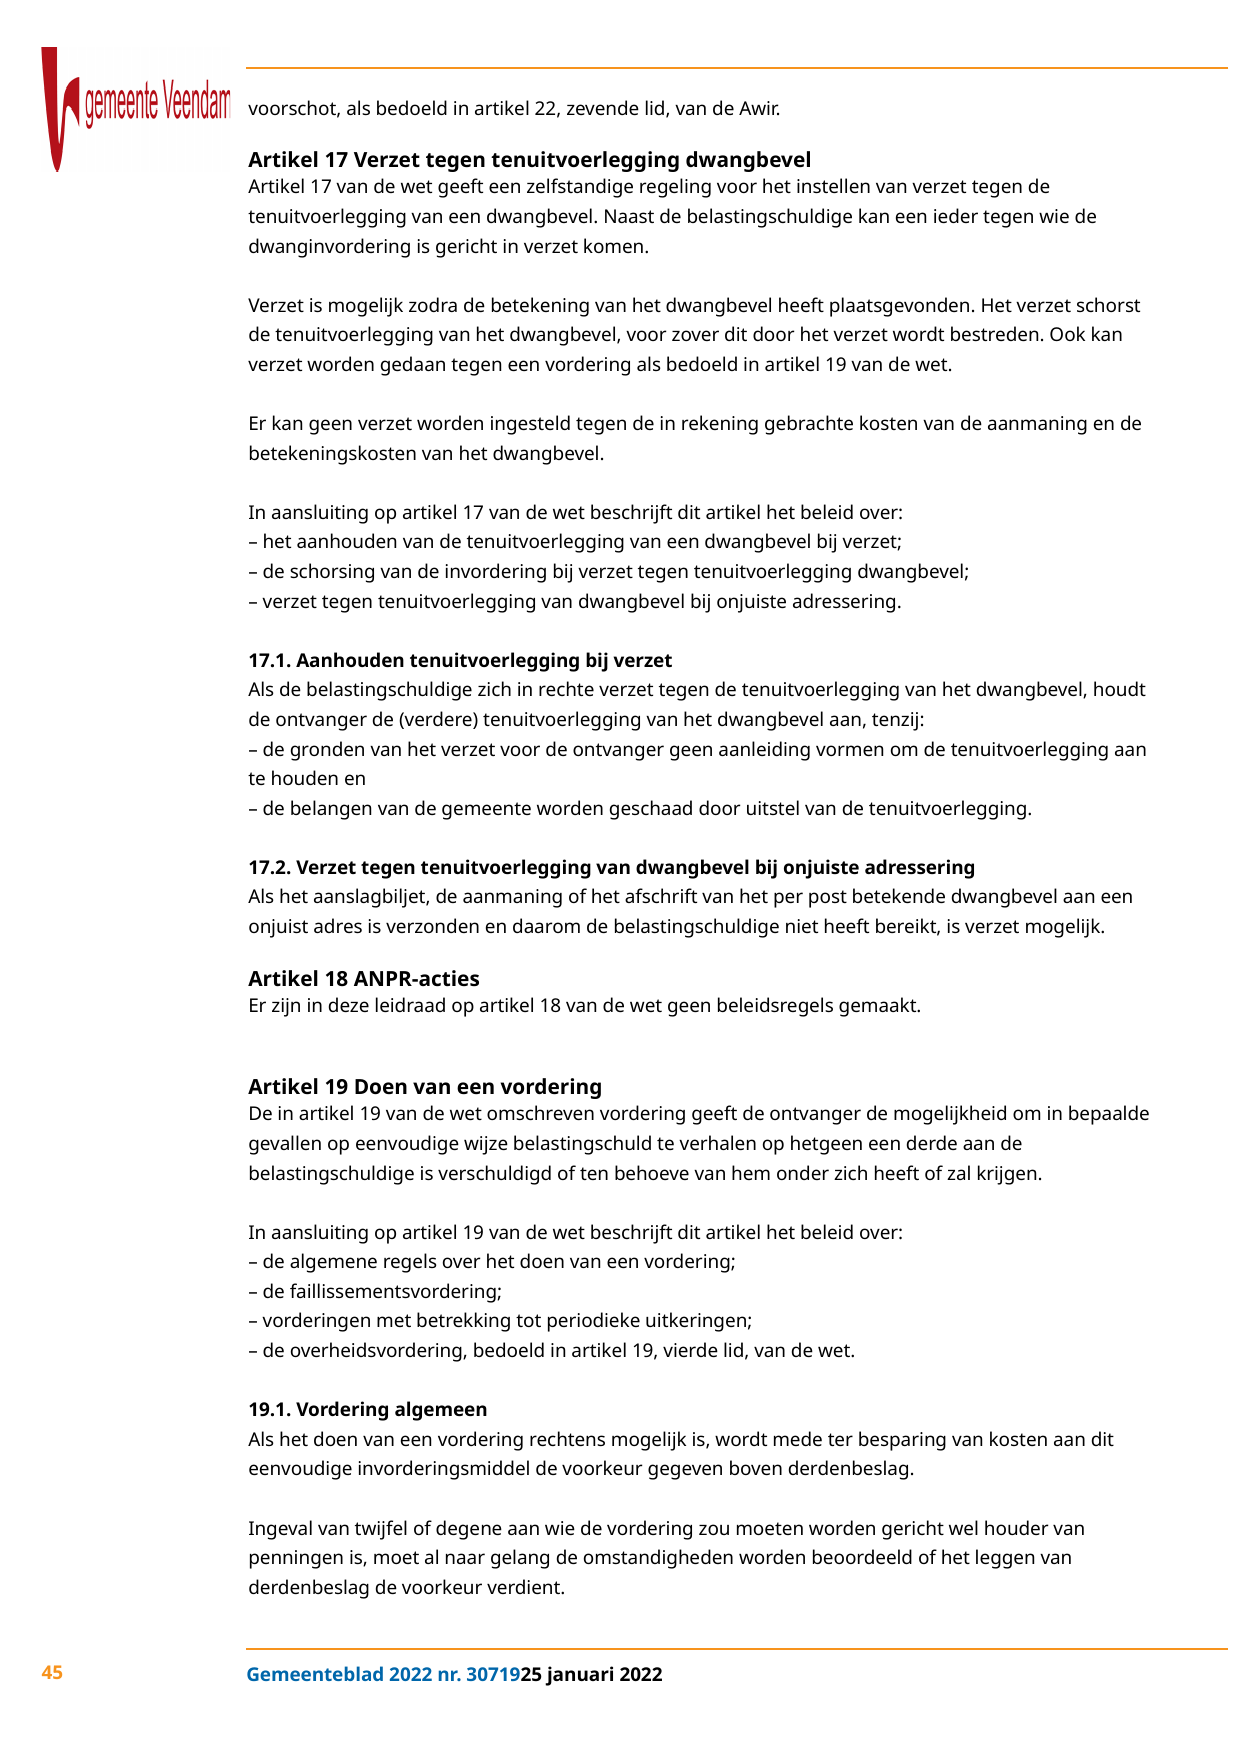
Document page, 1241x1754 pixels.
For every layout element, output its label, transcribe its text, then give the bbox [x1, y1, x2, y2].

text De in artikel 19 van de wet omschreven vordering geeft de ontvanger de mogelijkheid om in bepaalde gevallen op eenvoudige wijze belastingschuld te verhalen op hetgeen een derde aan de belastingschuldige is verschuldigd of ten behoeve van hem onder zich heeft of zal krijgen. [248, 1101, 1152, 1185]
text 17.2. Verzet tegen tenuitvoerlegging van dwangbevel bij onjuiste adressering [248, 854, 1152, 880]
text – de schorsing van de invordering bij verzet tegen tenuitvoerlegging dwangbevel; [248, 558, 1152, 584]
text Artikel 17 Verzet tegen tenuitvoerlegging dwangbevel [248, 145, 1152, 174]
text 19.1. Vordering algemeen [248, 1396, 1152, 1422]
text Als het aanslagbiljet, de aanmaning of het afschrift van het per post betekende dwangbevel aan een onjuist adres is verzonden en daarom de belastingschuldige niet heeft bereikt, is verzet mogelijk. [248, 884, 1152, 939]
text – verzet tegen tenuitvoerlegging van dwangbevel bij onjuiste adressering. [248, 588, 1152, 613]
text In aansluiting op artikel 19 van de wet beschrijft dit artikel het beleid over: [248, 1219, 1152, 1244]
text – vorderingen met betrekking tot periodieke uitkeringen; [248, 1308, 1152, 1333]
text Er kan geen verzet worden ingesteld tegen de in rekening gebrachte kosten van de aanmaning en de betekeningskosten van het dwangbevel. [248, 410, 1152, 466]
text – de algemene regels over het doen van een vordering; [248, 1248, 1152, 1274]
text 17.1. Aanhouden tenuitvoerlegging bij verzet [248, 647, 1152, 673]
text Er zijn in deze leidraad op artikel 18 van de wet geen beleidsregels gemaakt. [248, 992, 1152, 1018]
text – de gronden van het verzet voor de ontvanger geen aanleiding vormen om de tenuitvoerlegging aan te houden en [248, 736, 1152, 791]
text Artikel 19 Doen van een vordering [248, 1072, 1152, 1101]
text In aansluiting op artikel 17 van de wet beschrijft dit artikel het beleid over: [248, 499, 1152, 525]
picture [41, 47, 231, 172]
text – de faillissementsvordering; [248, 1278, 1152, 1304]
text Artikel 18 ANPR-acties [248, 964, 1152, 992]
text Artikel 17 van de wet geeft een zelfstandige regeling voor het instellen van verzet tegen de tenuitvoerlegging van een dwangbevel. Naast de belastingschuldige kan een ieder tegen wie de dwanginvordering is gericht in verzet komen. [248, 174, 1152, 258]
text Verzet is mogelijk zodra de betekening van het dwangbevel heeft plaatsgevonden. Het verzet schorst de tenuitvoerlegging van het dwangbevel, voor zover dit door het verzet wordt bestreden. Ook kan verzet worden gedaan tegen een vordering als bedoeld in artikel 19 van de wet. [248, 292, 1152, 377]
text – de overheidsvordering, bedoeld in artikel 19, vierde lid, van de wet. [248, 1337, 1152, 1363]
text – de belangen van de gemeente worden geschaad door uitstel van de tenuitvoerlegging. [248, 795, 1152, 821]
text Als de belastingschuldige zich in rechte verzet tegen de tenuitvoerlegging van het dwangbevel, houdt de ontvanger de (verdere) tenuitvoerlegging van het dwangbevel aan, tenzij: [248, 677, 1152, 732]
text Als het doen van een vordering rechtens mogelijk is, wordt mede ter besparing van kosten aan dit eenvoudige invorderingsmiddel de voorkeur gegeven boven derdenbeslag. [248, 1426, 1152, 1481]
text voorschot, als bedoeld in artikel 22, zevende lid, van de Awir. [248, 95, 1152, 121]
text Ingeval van twijfel of degene aan wie de vordering zou moeten worden gericht wel houder van penningen is, moet al naar gelang de omstandigheden worden beoordeeld of het leggen van derdenbeslag de voorkeur verdient. [248, 1515, 1152, 1599]
text – het aanhouden van de tenuitvoerlegging van een dwangbevel bij verzet; [248, 529, 1152, 554]
